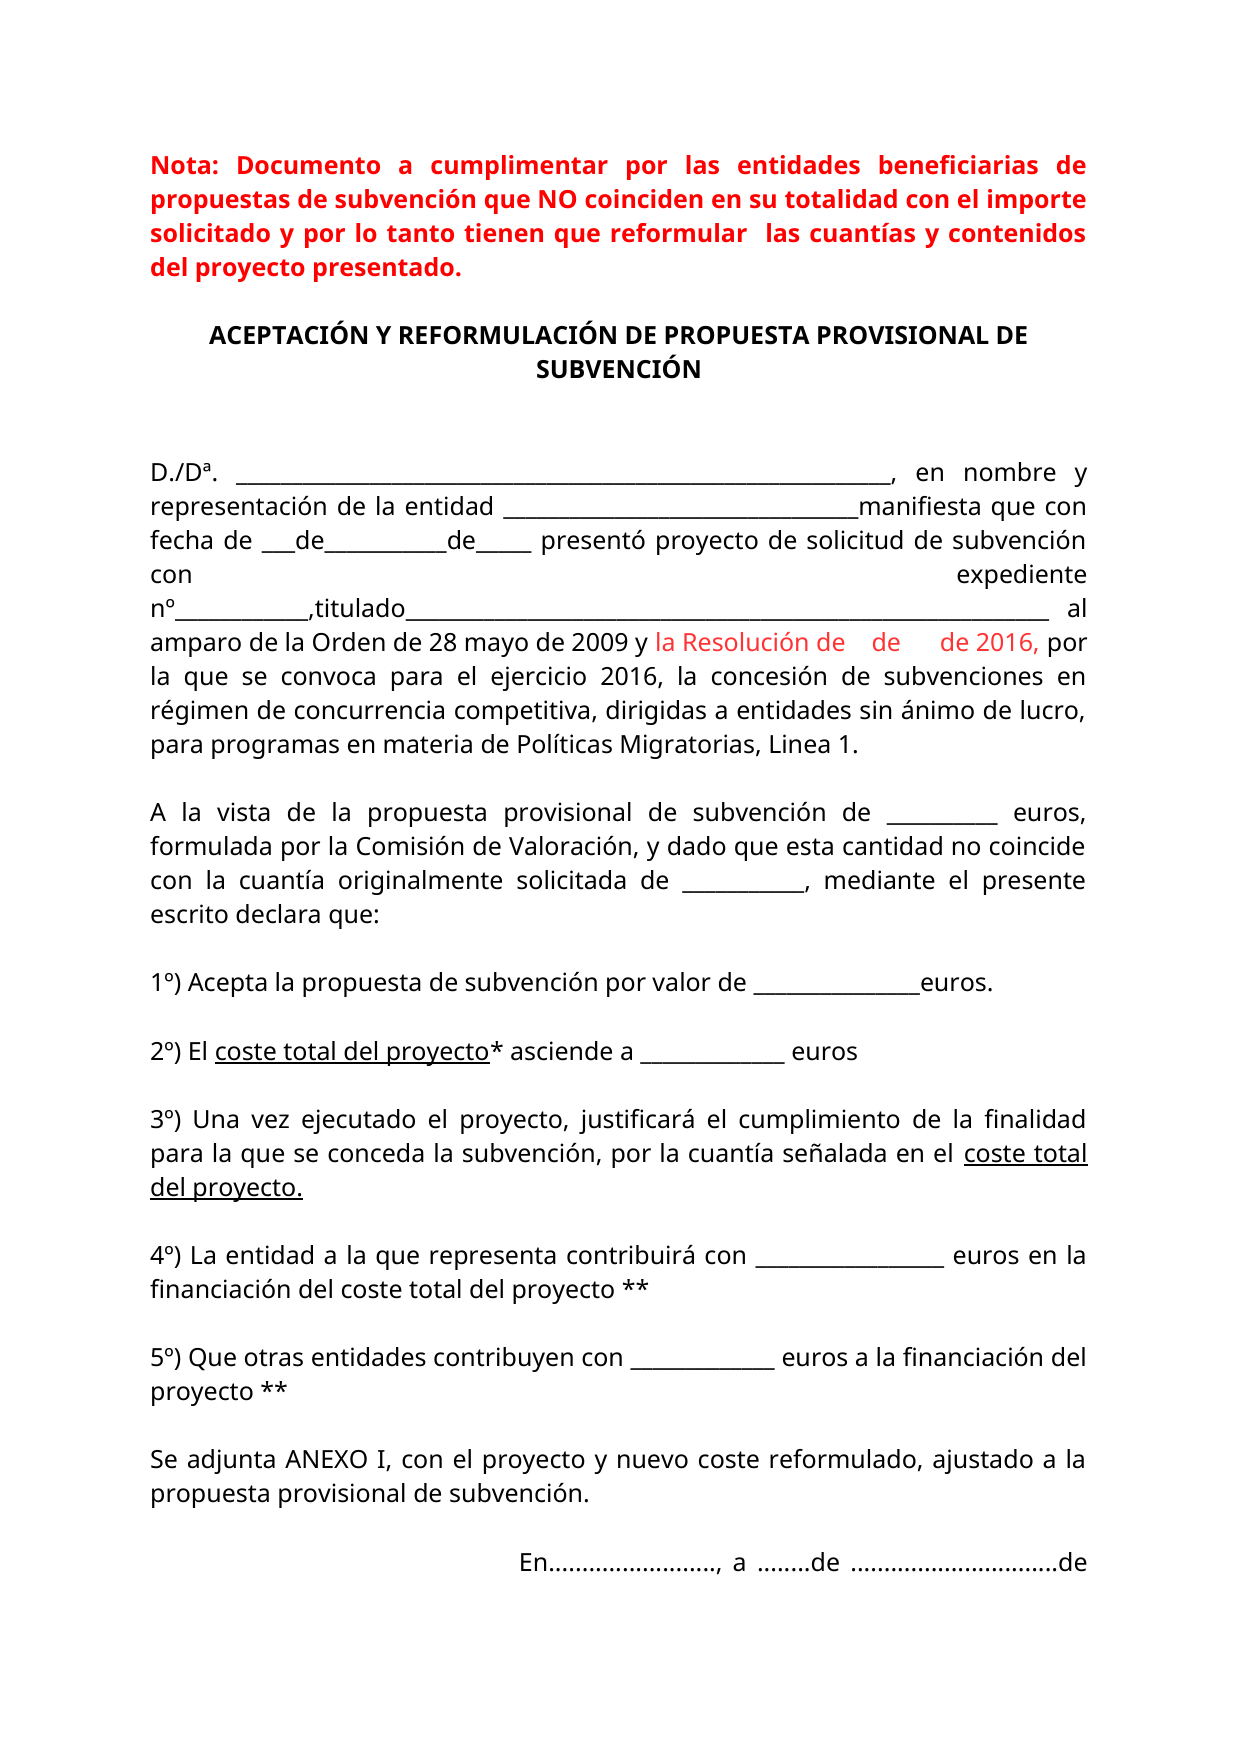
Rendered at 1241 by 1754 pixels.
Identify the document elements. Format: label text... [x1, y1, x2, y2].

text ACEPTACIÓN Y REFORMULACIÓN DE PROPUESTA PROVISIONAL DE SUBVENCIÓN [150, 318, 1087, 386]
text D./Dª. ___________________________________________________________, en nombre y representación de la entidad ________________________________manifiesta que con fecha de ___de___________de_____ presentó proyecto de solicitud de subvención con expediente nº____________,titulado__________________________________________________________ al amparo de la Orden de 28 mayo de 2009 y la Resolución de de de 2016, por la que se convoca para el ejercicio 2016, la concesión de subvenciones en régimen de concurrencia competitiva, dirigidas a entidades sin ánimo de lucro, para programas en materia de Políticas Migratorias, Linea 1. [150, 454, 1087, 761]
text En........................., a ........de ...............................de [150, 1544, 1087, 1578]
text 3º) Una vez ejecutado el proyecto, justificará el cumplimiento de la finalidad para la que se conceda la subvención, por la cuantía señalada en el coste total del proyecto. [150, 1101, 1087, 1203]
text Nota: Documento a cumplimentar por las entidades beneficiarias de propuestas de subvención que NO coinciden en su totalidad con el importe solicitado y por lo tanto tienen que reformular las cuantías y contenidos del proyecto presentado. [150, 148, 1087, 284]
text A la vista de la propuesta provisional de subvención de __________ euros, formulada por la Comisión de Valoración, y dado que esta cantidad no coincide con la cuantía originalmente solicitada de ___________, mediante el presente escrito declara que: [150, 795, 1087, 931]
text 2º) El coste total del proyecto* asciende a _____________ euros [150, 1033, 1087, 1067]
text 4º) La entidad a la que representa contribuirá con _________________ euros en la financiación del coste total del proyecto ** [150, 1238, 1087, 1306]
text 1º) Acepta la propuesta de subvención por valor de _______________euros. [150, 965, 1087, 999]
text Se adjunta ANEXO I, con el proyecto y nuevo coste reformulado, ajustado a la propuesta provisional de subvención. [150, 1442, 1087, 1510]
text 5º) Que otras entidades contribuyen con _____________ euros a la financiación del proyecto ** [150, 1340, 1087, 1408]
